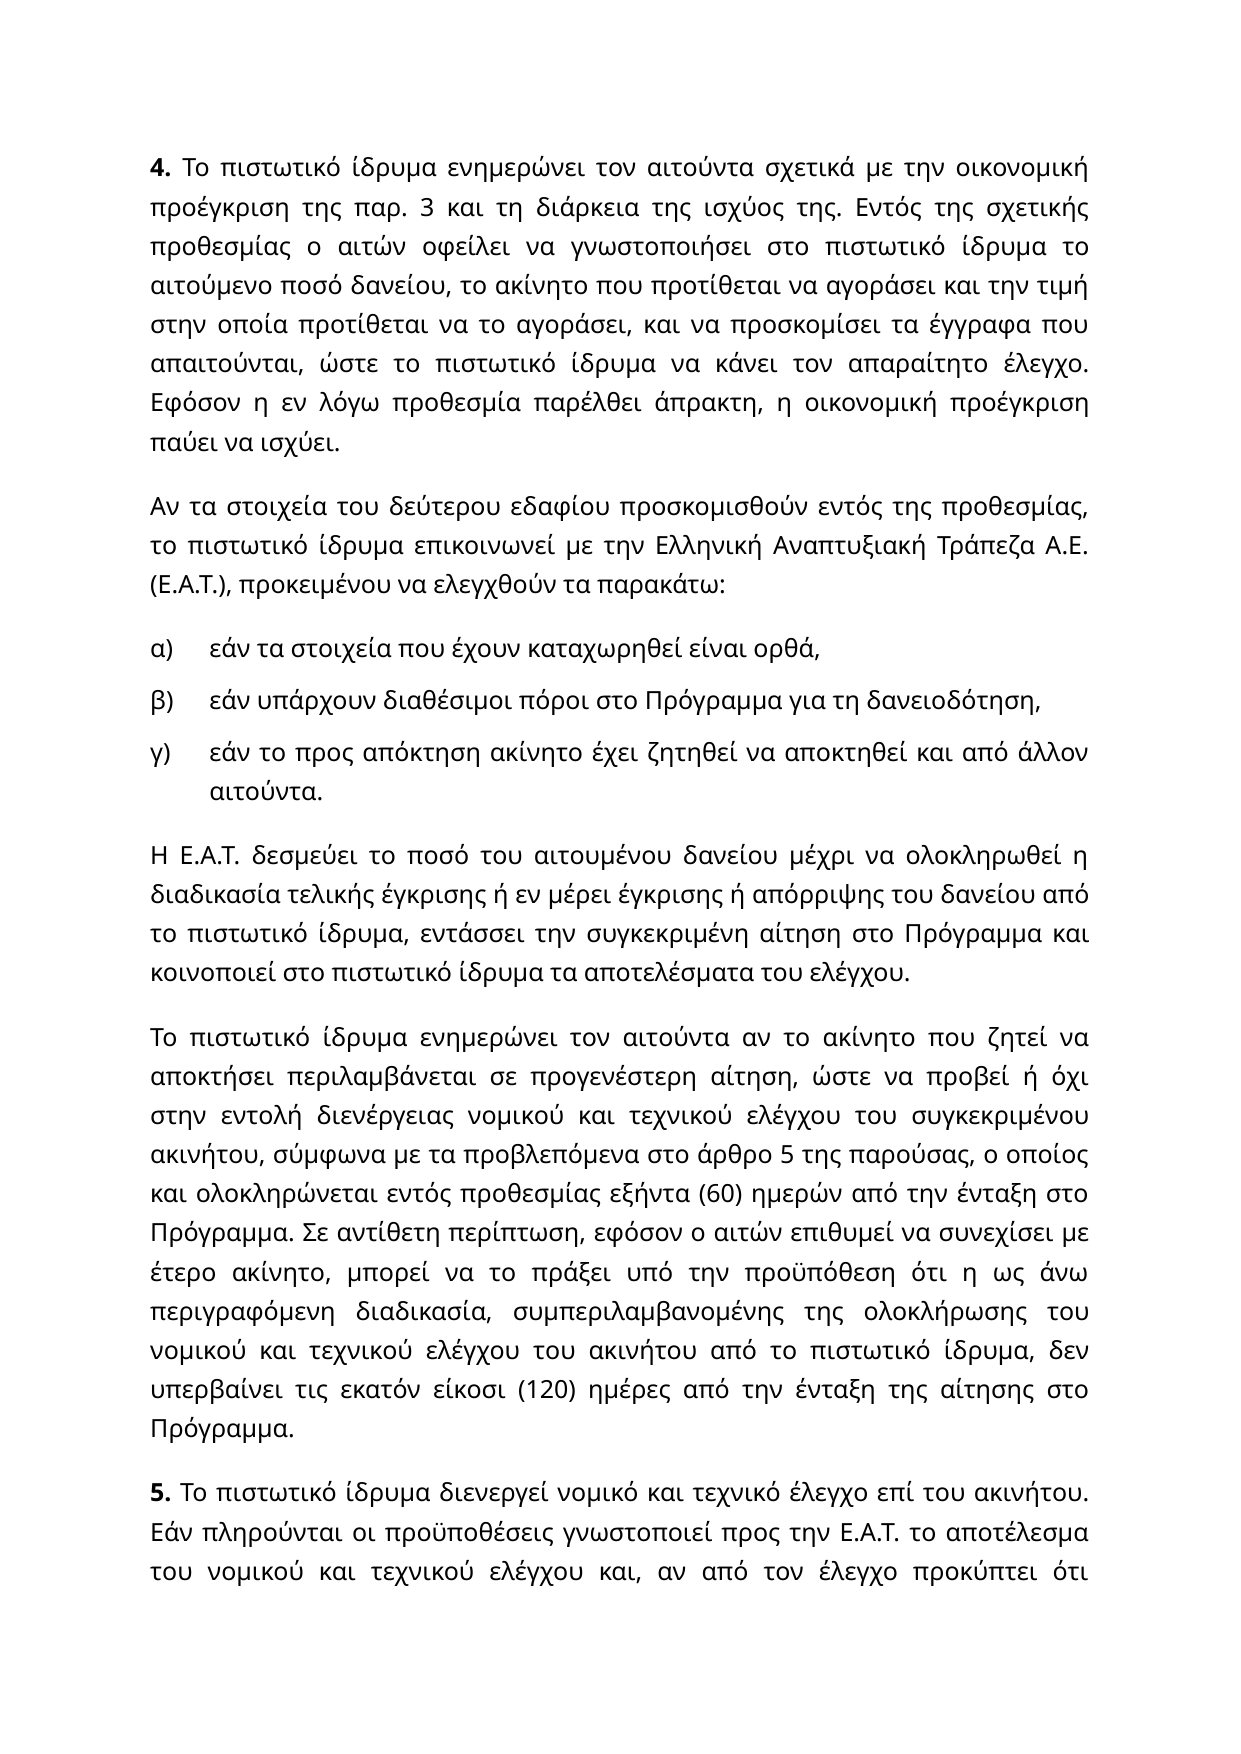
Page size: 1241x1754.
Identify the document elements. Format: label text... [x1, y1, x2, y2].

text 5. Το πιστωτικό ίδρυμα διενεργεί νομικό και τεχνικό έλεγχο επί του ακινήτου. Εάν πληρούνται οι προϋποθέσεις γνωστοποιεί προς την Ε.Α.Τ. το αποτέλεσμα του νομικού και τεχνικού ελέγχου και, αν από τον έλεγχο προκύπτει ότι [150, 1475, 1090, 1587]
text Το πιστωτικό ίδρυμα ενημερώνει τον αιτούντα αν το ακίνητο που ζητεί να αποκτήσει περιλαμβάνεται σε προγενέστερη αίτηση, ώστε να προβεί ή όχι στην εντολή διενέργειας νομικού και τεχνικού ελέγχου του συγκεκριμένου ακινήτου, σύμφωνα με τα προβλεπόμενα στο άρθρο 5 της παρούσας, ο οποίος και ολοκληρώνεται εντός προθεσμίας εξήντα (60) ημερών από την ένταξη στο Πρόγραμμα. Σε αντίθετη περίπτωση, εφόσον ο αιτών επιθυμεί να συνεχίσει με έτερο ακίνητο, μπορεί να το πράξει υπό την προϋπόθεση ότι η ως άνω περιγραφόμενη διαδικασία, συμπεριλαμβανομένης της ολοκλήρωσης του νομικού και τεχνικού ελέγχου του ακινήτου από το πιστωτικό ίδρυμα, δεν υπερβαίνει τις εκατόν είκοσι (120) ημέρες από την ένταξη της αίτησης στο Πρόγραμμα. [150, 1019, 1090, 1445]
text 4. Το πιστωτικό ίδρυμα ενημερώνει τον αιτούντα σχετικά με την οικονομική προέγκριση της παρ. 3 και τη διάρκεια της ισχύος της. Εντός της σχετικής προθεσμίας ο αιτών οφείλει να γνωστοποιήσει στο πιστωτικό ίδρυμα το αιτούμενο ποσό δανείου, το ακίνητο που προτίθεται να αγοράσει και την τιμή στην οποία προτίθεται να το αγοράσει, και να προσκομίσει τα έγγραφα που απαιτούνται, ώστε το πιστωτικό ίδρυμα να κάνει τον απαραίτητο έλεγχο. Εφόσον η εν λόγω προθεσμία παρέλθει άπρακτη, η οικονομική προέγκριση παύει να ισχύει. [150, 150, 1090, 458]
list α) εάν τα στοιχεία που έχουν καταχωρηθεί είναι ορθά, [150, 631, 1090, 665]
list γ) εάν το προς απόκτηση ακίνητο έχει ζητηθεί να αποκτηθεί και από άλλον αιτούντα. [150, 734, 1090, 807]
text Αν τα στοιχεία του δεύτερου εδαφίου προσκομισθούν εντός της προθεσμίας, το πιστωτικό ίδρυμα επικοινωνεί με την Ελληνική Αναπτυξιακή Τράπεζα Α.Ε. (Ε.Α.Τ.), προκειμένου να ελεγχθούν τα παρακάτω: [150, 488, 1090, 601]
list β) εάν υπάρχουν διαθέσιμοι πόροι στο Πρόγραμμα για τη δανειοδότηση, [150, 682, 1090, 717]
text Η Ε.Α.Τ. δεσμεύει το ποσό του αιτουμένου δανείου μέχρι να ολοκληρωθεί η διαδικασία τελικής έγκρισης ή εν μέρει έγκρισης ή απόρριψης του δανείου από το πιστωτικό ίδρυμα, εντάσσει την συγκεκριμένη αίτηση στο Πρόγραμμα και κοινοποιεί στο πιστωτικό ίδρυμα τα αποτελέσματα του ελέγχου. [150, 837, 1090, 989]
